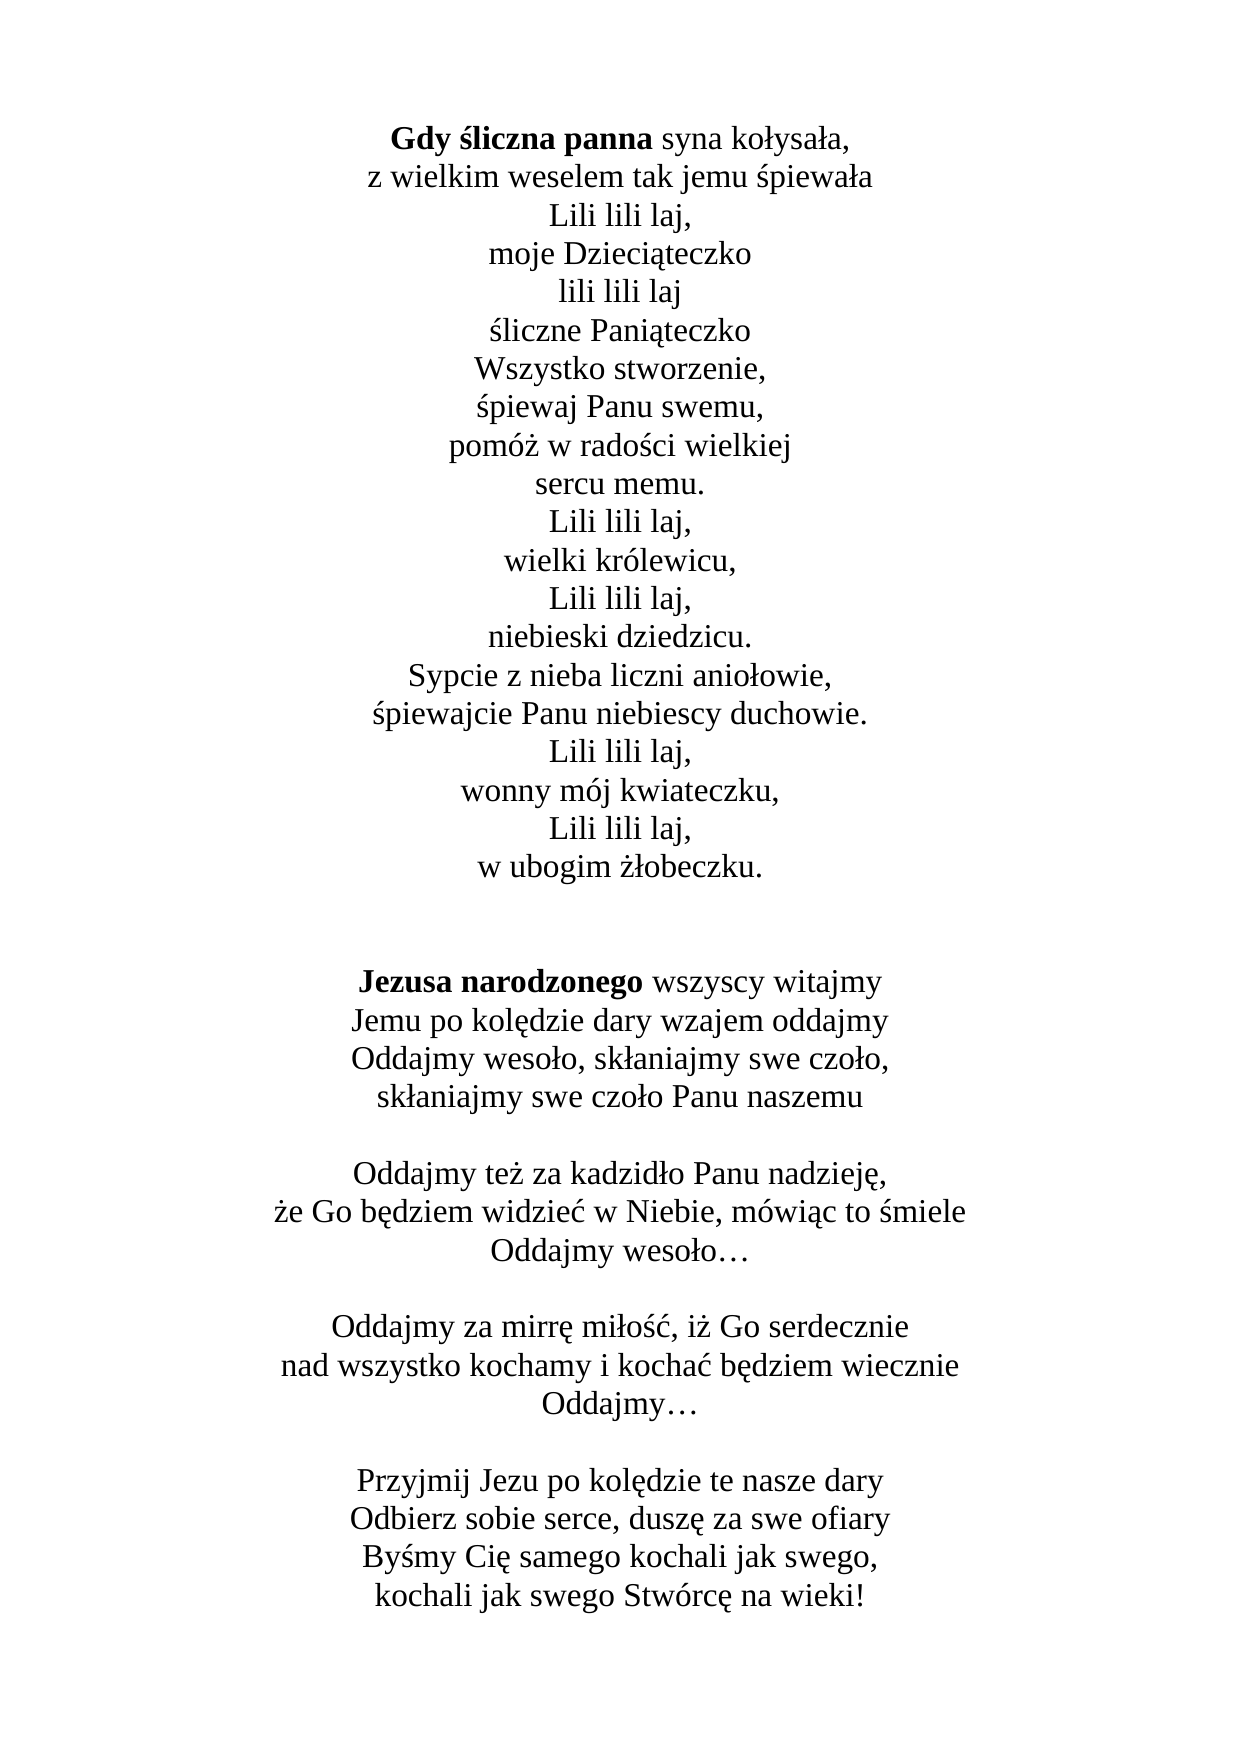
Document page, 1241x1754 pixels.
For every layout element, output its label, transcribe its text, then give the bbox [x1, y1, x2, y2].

text Lili lili laj, [118, 501, 1122, 540]
text Lili lili laj, [118, 578, 1122, 616]
text Sypcie z nieba liczni aniołowie, [118, 655, 1122, 693]
text Przyjmij Jezu po kolędzie te nasze dary [118, 1460, 1122, 1498]
text Oddajmy… [118, 1383, 1122, 1421]
text śpiewajcie Panu niebiescy duchowie. [118, 693, 1122, 731]
text moje Dzieciąteczko [118, 233, 1122, 271]
text kochali jak swego Stwórcę na wieki! [118, 1575, 1122, 1613]
text wielki królewicu, [118, 540, 1122, 578]
text niebieski dziedzicu. [118, 616, 1122, 655]
text z wielkim weselem tak jemu śpiewała [118, 156, 1122, 195]
text Jemu po kolędzie dary wzajem oddajmy [118, 1000, 1122, 1038]
text Jezusa narodzonego wszyscy witajmy [118, 961, 1122, 1000]
text śpiewaj Panu swemu, [118, 386, 1122, 425]
text śliczne Paniąteczko [118, 310, 1122, 348]
text Oddajmy za mirrę miłość, iż Go serdecznie [118, 1306, 1122, 1345]
text Lili lili laj, [118, 731, 1122, 770]
text Lili lili laj, [118, 808, 1122, 846]
text Wszystko stworzenie, [118, 348, 1122, 386]
text lili lili laj [118, 271, 1122, 310]
text pomóż w radości wielkiej [118, 425, 1122, 463]
text Oddajmy też za kadzidło Panu nadzieję, [118, 1153, 1122, 1191]
text że Go będziem widzieć w Niebie, mówiąc to śmiele [118, 1191, 1122, 1230]
text skłaniajmy swe czoło Panu naszemu [118, 1076, 1122, 1115]
text wonny mój kwiateczku, [118, 770, 1122, 808]
text Oddajmy wesoło… [118, 1230, 1122, 1268]
text sercu memu. [118, 463, 1122, 501]
text Oddajmy wesoło, skłaniajmy swe czoło, [118, 1038, 1122, 1076]
text Lili lili laj, [118, 195, 1122, 233]
text nad wszystko kochamy i kochać będziem wiecznie [118, 1345, 1122, 1383]
text Byśmy Cię samego kochali jak swego, [118, 1536, 1122, 1575]
text Gdy śliczna panna syna kołysała, [118, 118, 1122, 156]
text Odbierz sobie serce, duszę za swe ofiary [118, 1498, 1122, 1536]
text w ubogim żłobeczku. [118, 846, 1122, 885]
